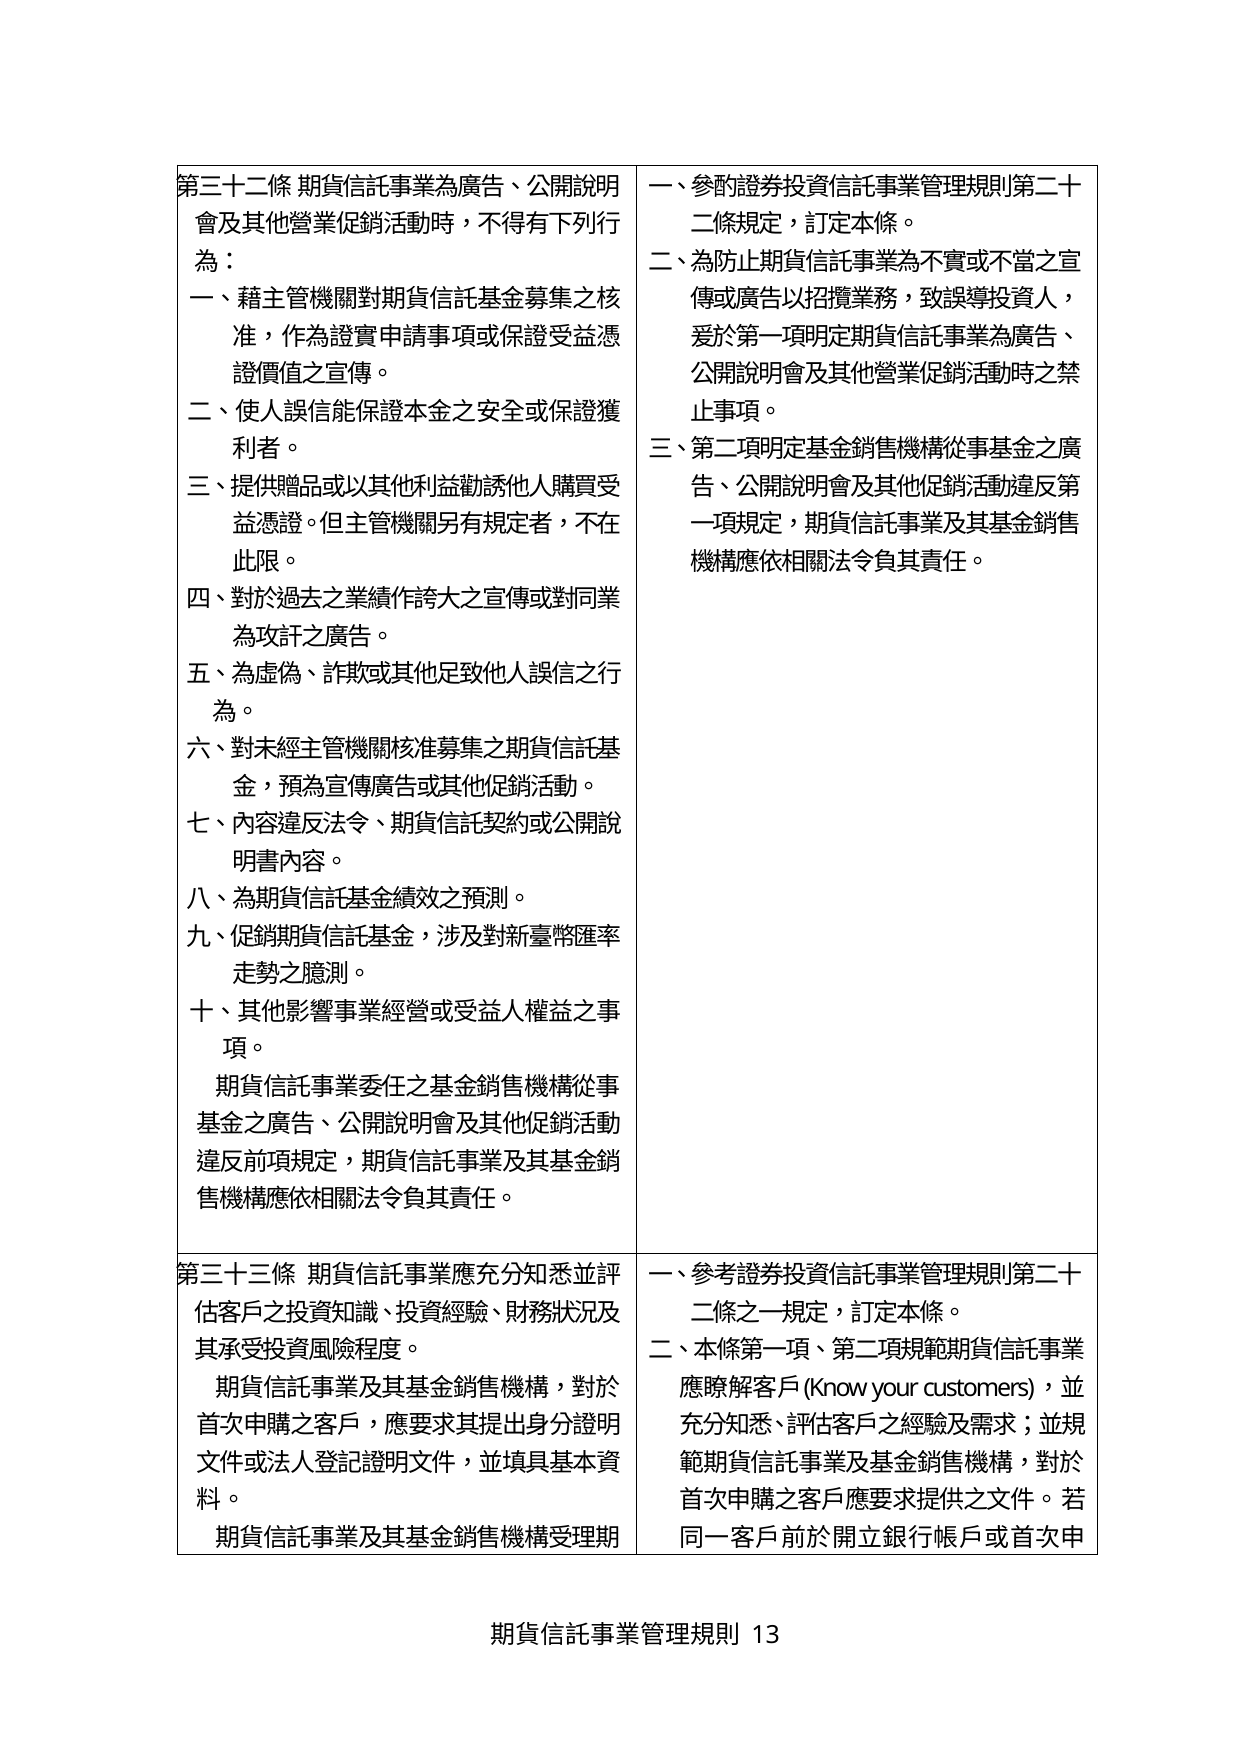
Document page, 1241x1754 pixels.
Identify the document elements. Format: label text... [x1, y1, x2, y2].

table_cell 一、參酌證券投資信託事業管理規則第二十二條規定，訂定本條。 二、為防止期貨信託事業為不實或不當之宣傳或廣告以招攬業務，致誤導投資人，爰於第一項明定期貨信託事業為廣告、公開說明會及其他營業促銷活動時之禁止事項。 三、第二項明定基金銷售機構從事基金之廣告、公開說明會及其他促銷活動違反第一項規定，期貨信託事業及其基金銷售機構應依相關法令負其責任。 [637, 166, 1097, 1253]
table_cell 一、參考證券投資信託事業管理規則第二十二條之一規定，訂定本條。 二、本條第一項、第二項規範期貨信託事業應瞭解客戶(Know your customers)，並充分知悉、評估客戶之經驗及需求；並規範期貨信託事業及基金銷售機構，對於首次申購之客戶應要求提供之文件。若同一客戶前於開立銀行帳戶或首次申 [637, 1254, 1097, 1554]
table_cell 第三十三條 期貨信託事業應充分知悉並評估客戶之投資知識、投資經驗、財務狀況及其承受投資風險程度。 期貨信託事業及其基金銷售機構，對於首次申購之客戶，應要求其提出身分證明文件或法人登記證明文件，並填具基本資料。 期貨信託事業及其基金銷售機構受理期 [178, 1254, 636, 1554]
table_cell 第三十二條 期貨信託事業為廣告、公開說明會及其他營業促銷活動時，不得有下列行為： 一、藉主管機關對期貨信託基金募集之核准，作為證實申請事項或保證受益憑證價值之宣傳。 二、使人誤信能保證本金之安全或保證獲利者。 三、提供贈品或以其他利益勸誘他人購買受益憑證。但主管機關另有規定者，不在此限。 四、對於過去之業績作誇大之宣傳或對同業為攻訐之廣告。 五、為虛偽、詐欺或其他足致他人誤信之行為。 六、對未經主管機關核准募集之期貨信託基金，預為宣傳廣告或其他促銷活動。 七、內容違反法令、期貨信託契約或公開說明書內容。 八、為期貨信託基金績效之預測。 九、促銷期貨信託基金，涉及對新臺幣匯率走勢之臆測。 十、其他影響事業經營或受益人權益之事項。 期貨信託事業委任之基金銷售機構從事基金之廣告、公開說明會及其他促銷活動違反前項規定，期貨信託事業及其基金銷售機構應依相關法令負其責任。 [178, 166, 636, 1253]
